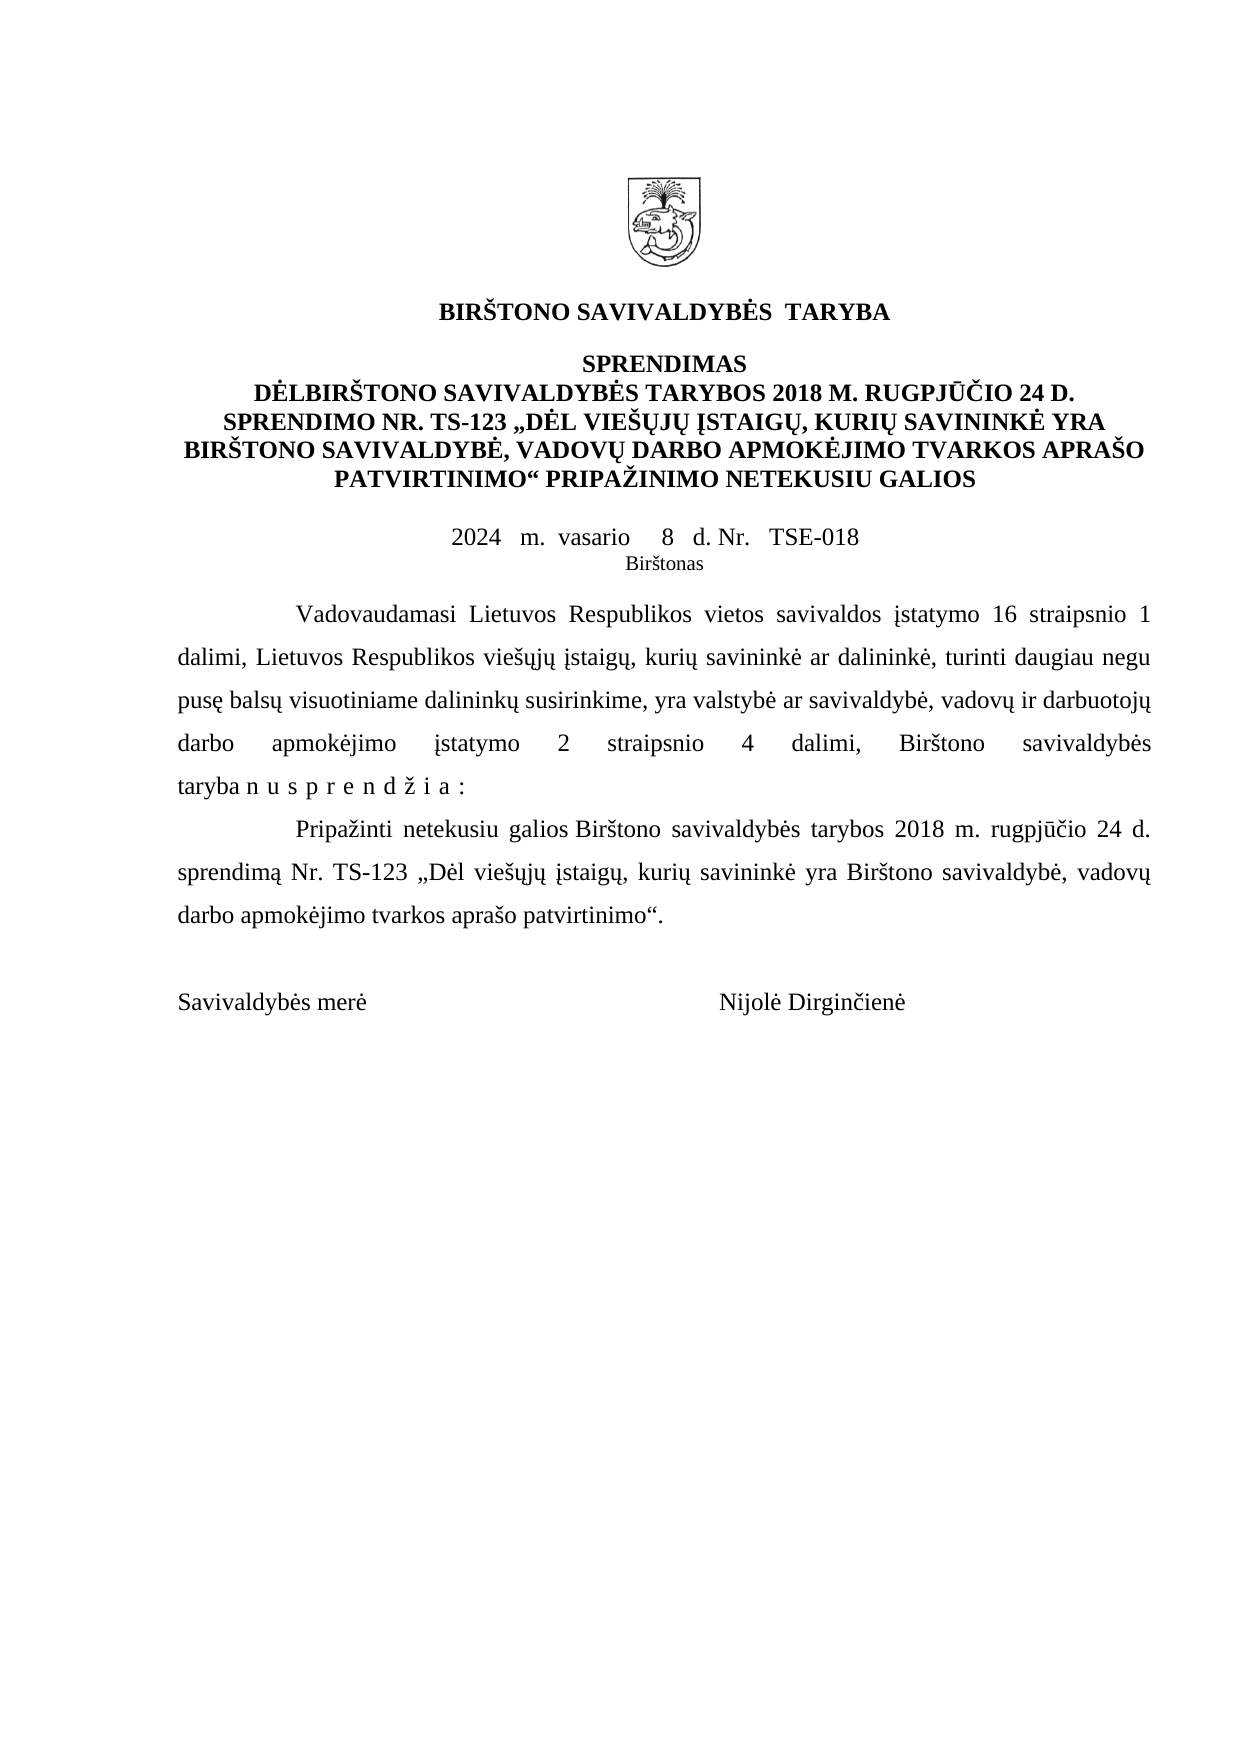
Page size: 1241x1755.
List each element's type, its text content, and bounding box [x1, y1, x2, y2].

subtitle BIRŠTONO SAVIVALDYBĖS TARYBA [177, 297, 1152, 325]
text 2024 m. vasario 8 d. Nr. TSE-018 [177, 522, 1152, 551]
text Birštonas [177, 551, 1152, 575]
text dėlbirštono savivaldybės tarybos 2018 m. rugpjūčio 24 d. sprendimo nr. ts-123 „dėl VIEŠŲJŲ įstaigų, kurių savininkė yra birštono savivaldybė, vadovų darbo apmokėjimo tvarkos aprašo patvirtinimo“ pripažinimo netekusiu galios [177, 378, 1152, 493]
text Pripažinti netekusiu galios Birštono savivaldybės tarybos 2018 m. rugpjūčio 24 d. sprendimą Nr. TS-123 „Dėl viešųjų įstaigų, kurių savininkė yra Birštono savivaldybė, vadovų darbo apmokėjimo tvarkos aprašo patvirtinimo“. [177, 814, 1152, 929]
text Vadovaudamasi Lietuvos Respublikos vietos savivaldos įstatymo 16 straipsnio 1 dalimi, Lietuvos Respublikos viešųjų įstaigų, kurių savininkė ar dalininkė, turinti daugiau negu pusę balsų visuotiniame dalininkų susirinkime, yra valstybė ar savivaldybė, vadovų ir darbuotojų darbo apmokėjimo įstatymo 2 straipsnio 4 dalimi, Birštono savivaldybės taryba nusprendžia: [177, 599, 1152, 800]
text SPRENDIMAS [177, 349, 1152, 378]
text Savivaldybės merė Nijolė Dirginčienė [177, 987, 1152, 1016]
